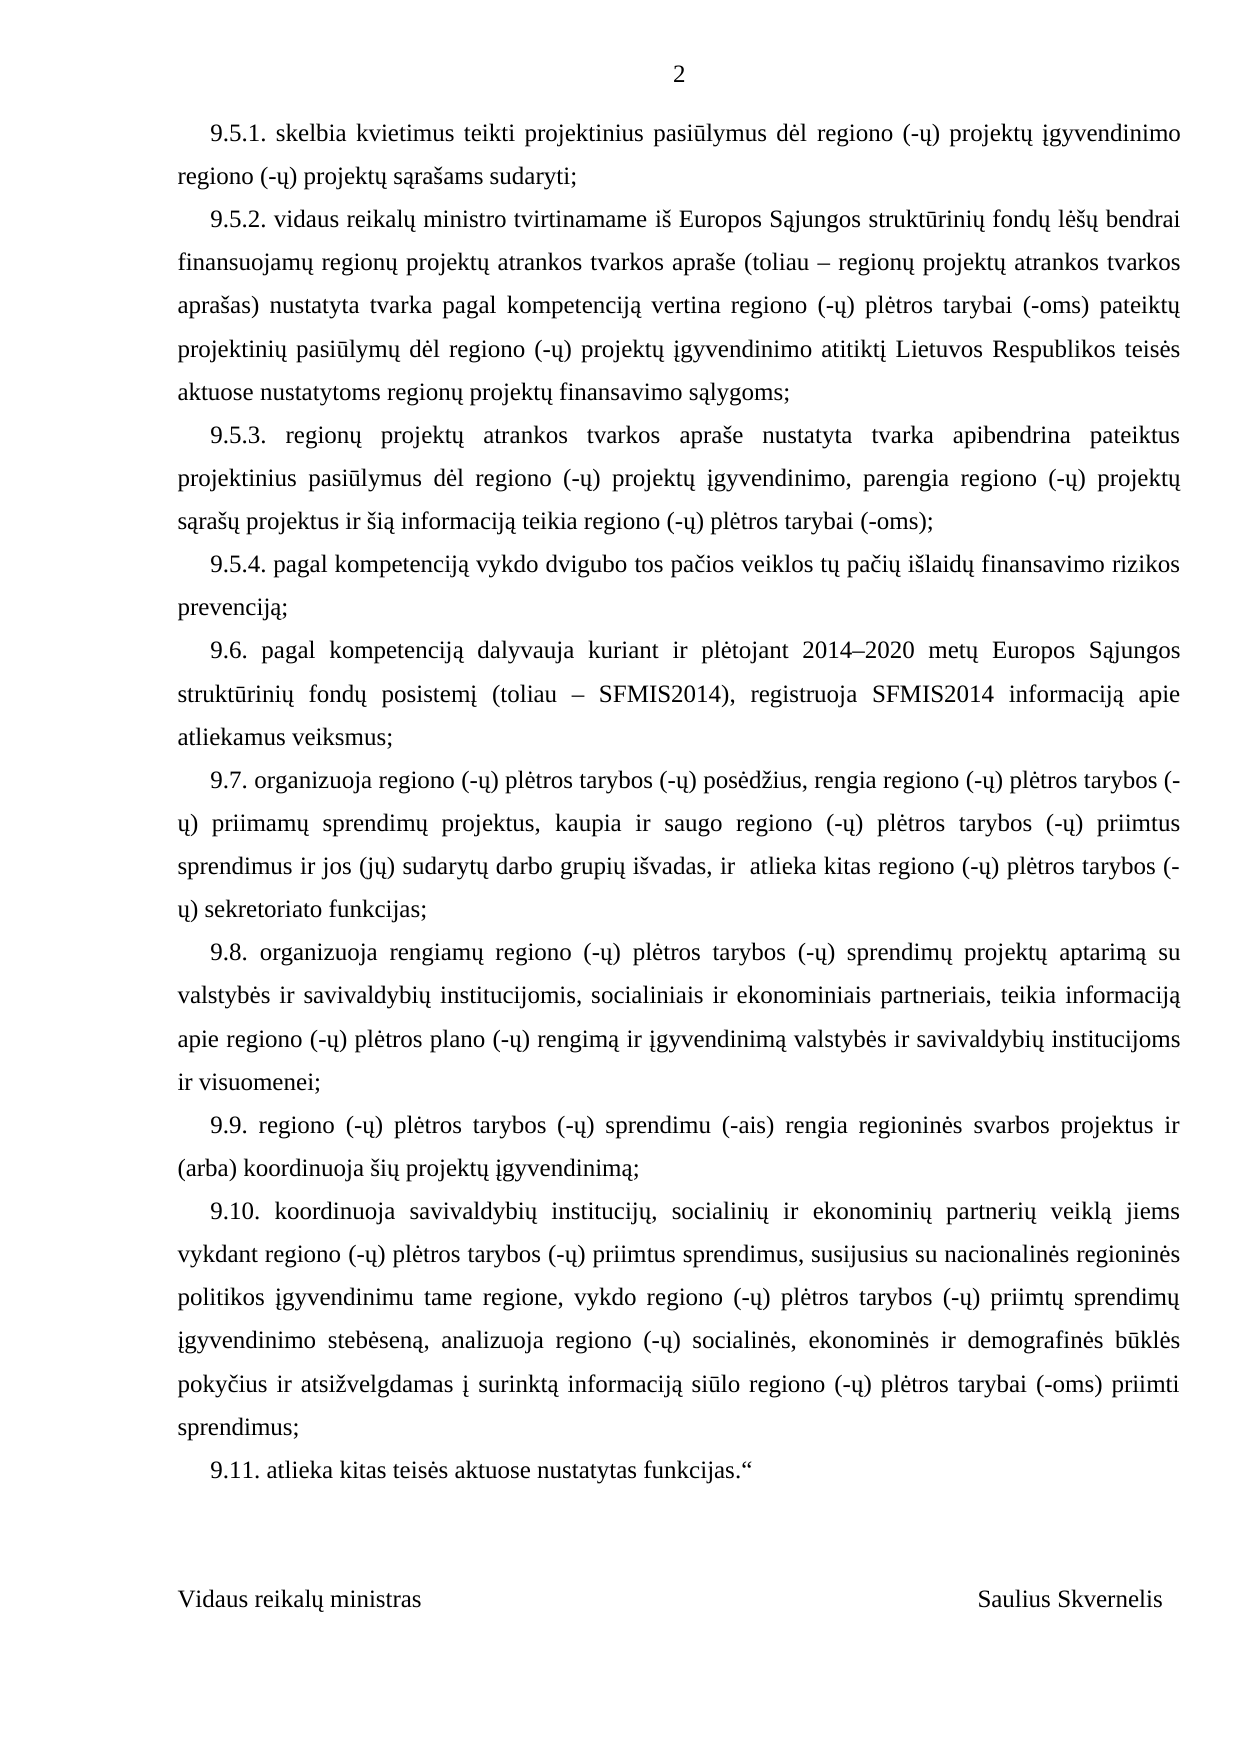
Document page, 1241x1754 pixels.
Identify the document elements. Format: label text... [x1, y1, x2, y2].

text 9.10. koordinuoja savivaldybių institucijų, socialinių ir ekonominių partnerių veiklą jiems vykdant regiono (-ų) plėtros tarybos (-ų) priimtus sprendimus, susijusius su nacionalinės regioninės politikos įgyvendinimu tame regione, vykdo regiono (-ų) plėtros tarybos (-ų) priimtų sprendimų įgyvendinimo stebėseną, analizuoja regiono (-ų) socialinės, ekonominės ir demografinės būklės pokyčius ir atsižvelgdamas į surinktą informaciją siūlo regiono (-ų) plėtros tarybai (-oms) priimti sprendimus; [177, 1196, 1181, 1441]
text 9.6. pagal kompetenciją dalyvauja kuriant ir plėtojant 2014–2020 metų Europos Sąjungos struktūrinių fondų posistemį (toliau – SFMIS2014), registruoja SFMIS2014 informaciją apie atliekamus veiksmus; [177, 636, 1181, 751]
text 9.7. organizuoja regiono (-ų) plėtros tarybos (-ų) posėdžius, rengia regiono (-ų) plėtros tarybos (-ų) priimamų sprendimų projektus, kaupia ir saugo regiono (-ų) plėtros tarybos (-ų) priimtus sprendimus ir jos (jų) sudarytų darbo grupių išvadas, ir atlieka kitas regiono (-ų) plėtros tarybos (-ų) sekretoriato funkcijas; [177, 765, 1181, 923]
text Vidaus reikalų ministras Saulius Skvernelis [177, 1584, 1181, 1613]
text 9.8. organizuoja rengiamų regiono (-ų) plėtros tarybos (-ų) sprendimų projektų aptarimą su valstybės ir savivaldybių institucijomis, socialiniais ir ekonominiais partneriais, teikia informaciją apie regiono (-ų) plėtros plano (-ų) rengimą ir įgyvendinimą valstybės ir savivaldybių institucijoms ir visuomenei; [177, 937, 1181, 1096]
text 9.9. regiono (-ų) plėtros tarybos (-ų) sprendimu (-ais) rengia regioninės svarbos projektus ir (arba) koordinuoja šių projektų įgyvendinimą; [177, 1110, 1181, 1182]
text 9.5.4. pagal kompetenciją vykdo dvigubo tos pačios veiklos tų pačių išlaidų finansavimo rizikos prevenciją; [177, 549, 1181, 621]
text 9.5.3. regionų projektų atrankos tvarkos apraše nustatyta tvarka apibendrina pateiktus projektinius pasiūlymus dėl regiono (-ų) projektų įgyvendinimo, parengia regiono (-ų) projektų sąrašų projektus ir šią informaciją teikia regiono (-ų) plėtros tarybai (-oms); [177, 420, 1181, 535]
text 9.11. atlieka kitas teisės aktuose nustatytas funkcijas.“ [177, 1455, 1181, 1484]
text 9.5.1. skelbia kvietimus teikti projektinius pasiūlymus dėl regiono (-ų) projektų įgyvendinimo regiono (-ų) projektų sąrašams sudaryti; [177, 118, 1181, 190]
text 9.5.2. vidaus reikalų ministro tvirtinamame iš Europos Sąjungos struktūrinių fondų lėšų bendrai finansuojamų regionų projektų atrankos tvarkos apraše (toliau – regionų projektų atrankos tvarkos aprašas) nustatyta tvarka pagal kompetenciją vertina regiono (-ų) plėtros tarybai (-oms) pateiktų projektinių pasiūlymų dėl regiono (-ų) projektų įgyvendinimo atitiktį Lietuvos Respublikos teisės aktuose nustatytoms regionų projektų finansavimo sąlygoms; [177, 204, 1181, 406]
